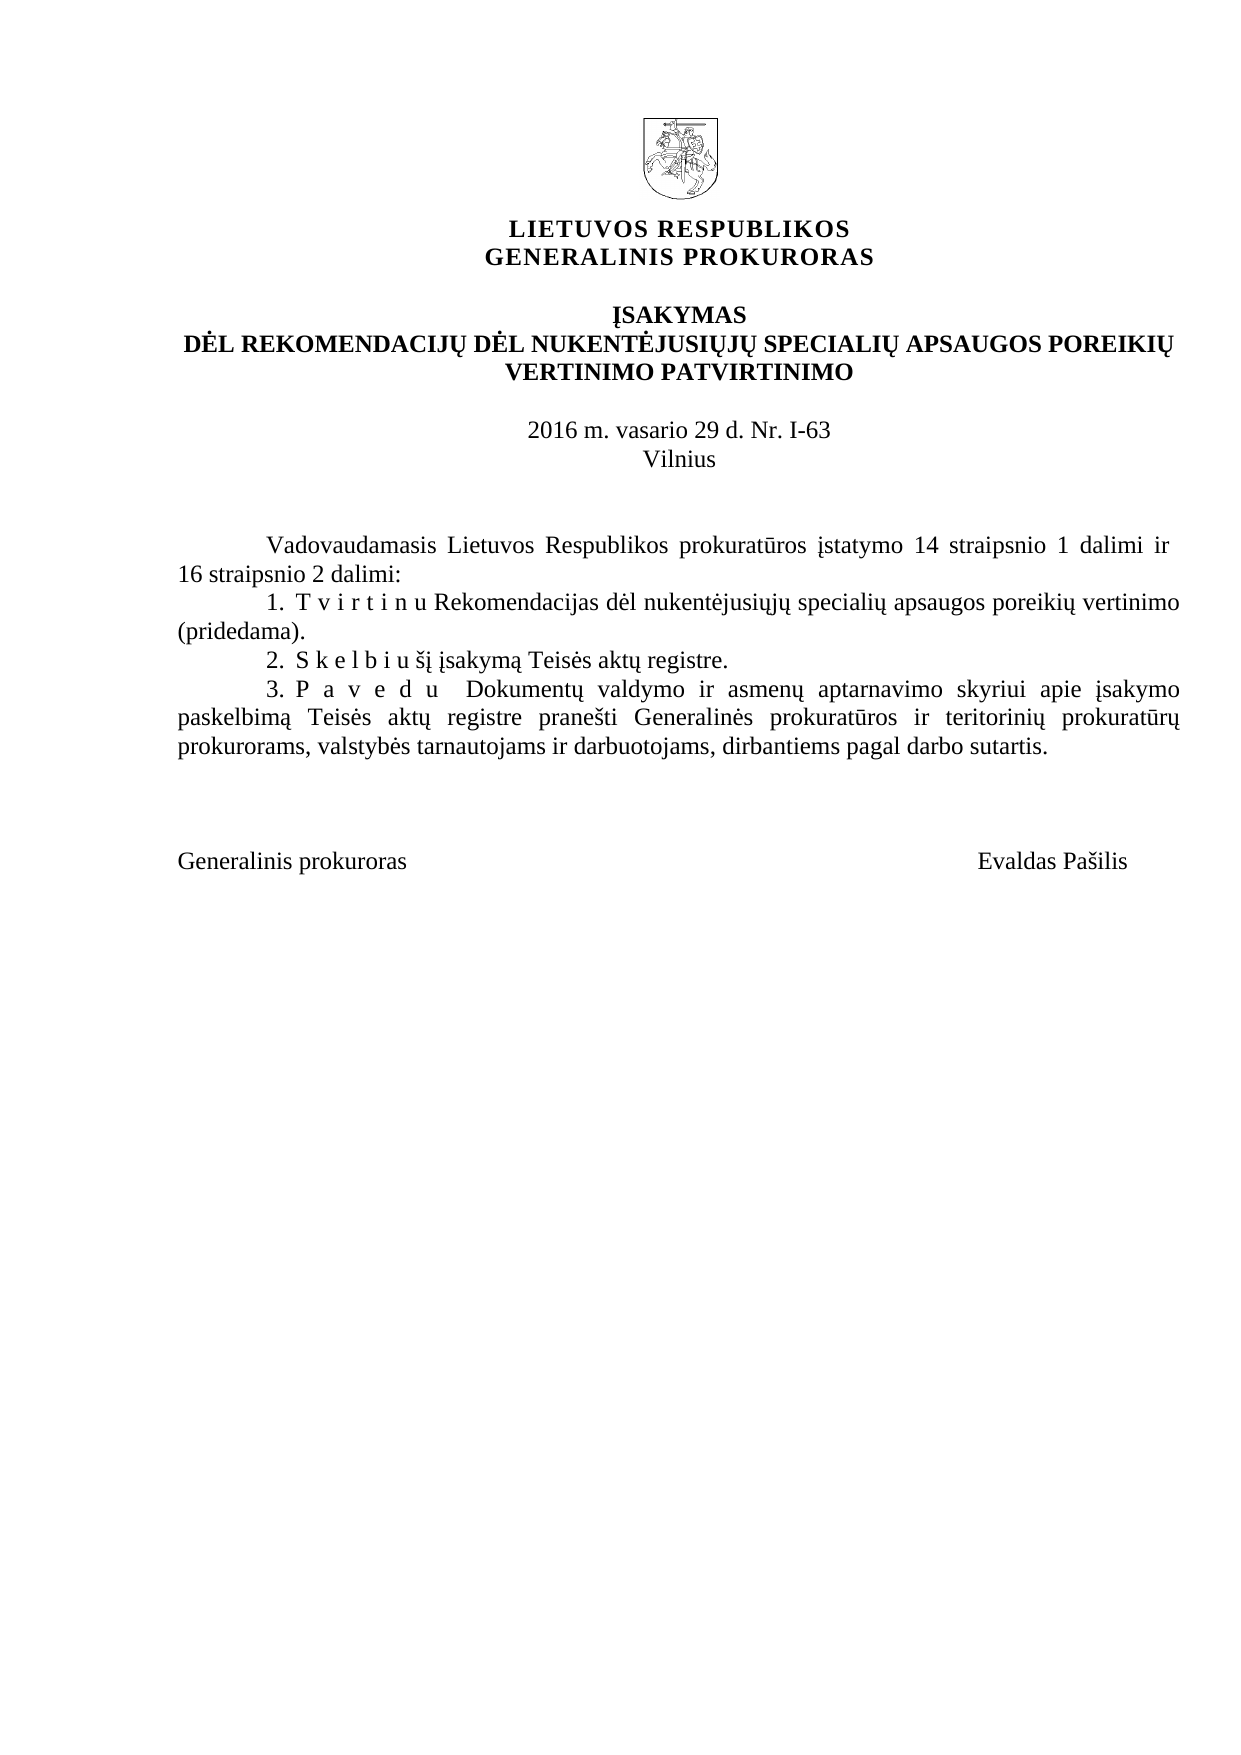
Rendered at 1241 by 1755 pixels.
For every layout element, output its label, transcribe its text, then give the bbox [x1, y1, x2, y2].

text 2016 m. vasario 29 d. Nr. I-63 [177, 415, 1181, 444]
text 1. T v i r t i n u Rekomendacijas dėl nukentėjusiųjų specialių apsaugos poreikių vertinimo (pridedama). [177, 587, 1181, 645]
text 3. P a v e d u Dokumentų valdymo ir asmenų aptarnavimo skyriui apie įsakymo paskelbimą Teisės aktų registre pranešti Generalinės prokuratūros ir teritorinių prokuratūrų prokurorams, valstybės tarnautojams ir darbuotojams, dirbantiems pagal darbo sutartis. [177, 674, 1181, 760]
text LIETUVOS RESPUBLIKOS [177, 214, 1181, 242]
text Vilnius [177, 444, 1181, 472]
text Generalinis prokuroras Evaldas Pašilis [177, 846, 1181, 875]
text DĖL REKOMENDACIJŲ DĖL NUKENTĖJUSIŲJŲ SPECIALIŲ APSAUGOS POREIKIŲ VERTINIMO PATVIRTINIMO [177, 329, 1181, 386]
text GENERALINIS PROKURORAS [177, 242, 1181, 271]
text Vadovaudamasis Lietuvos Respublikos prokuratūros įstatymo 14 straipsnio 1 dalimi ir 16 straipsnio 2 dalimi: [177, 530, 1181, 587]
text ĮSAKYMAS [177, 300, 1181, 329]
text 2. S k e l b i u šį įsakymą Teisės aktų registre. [177, 645, 1181, 674]
